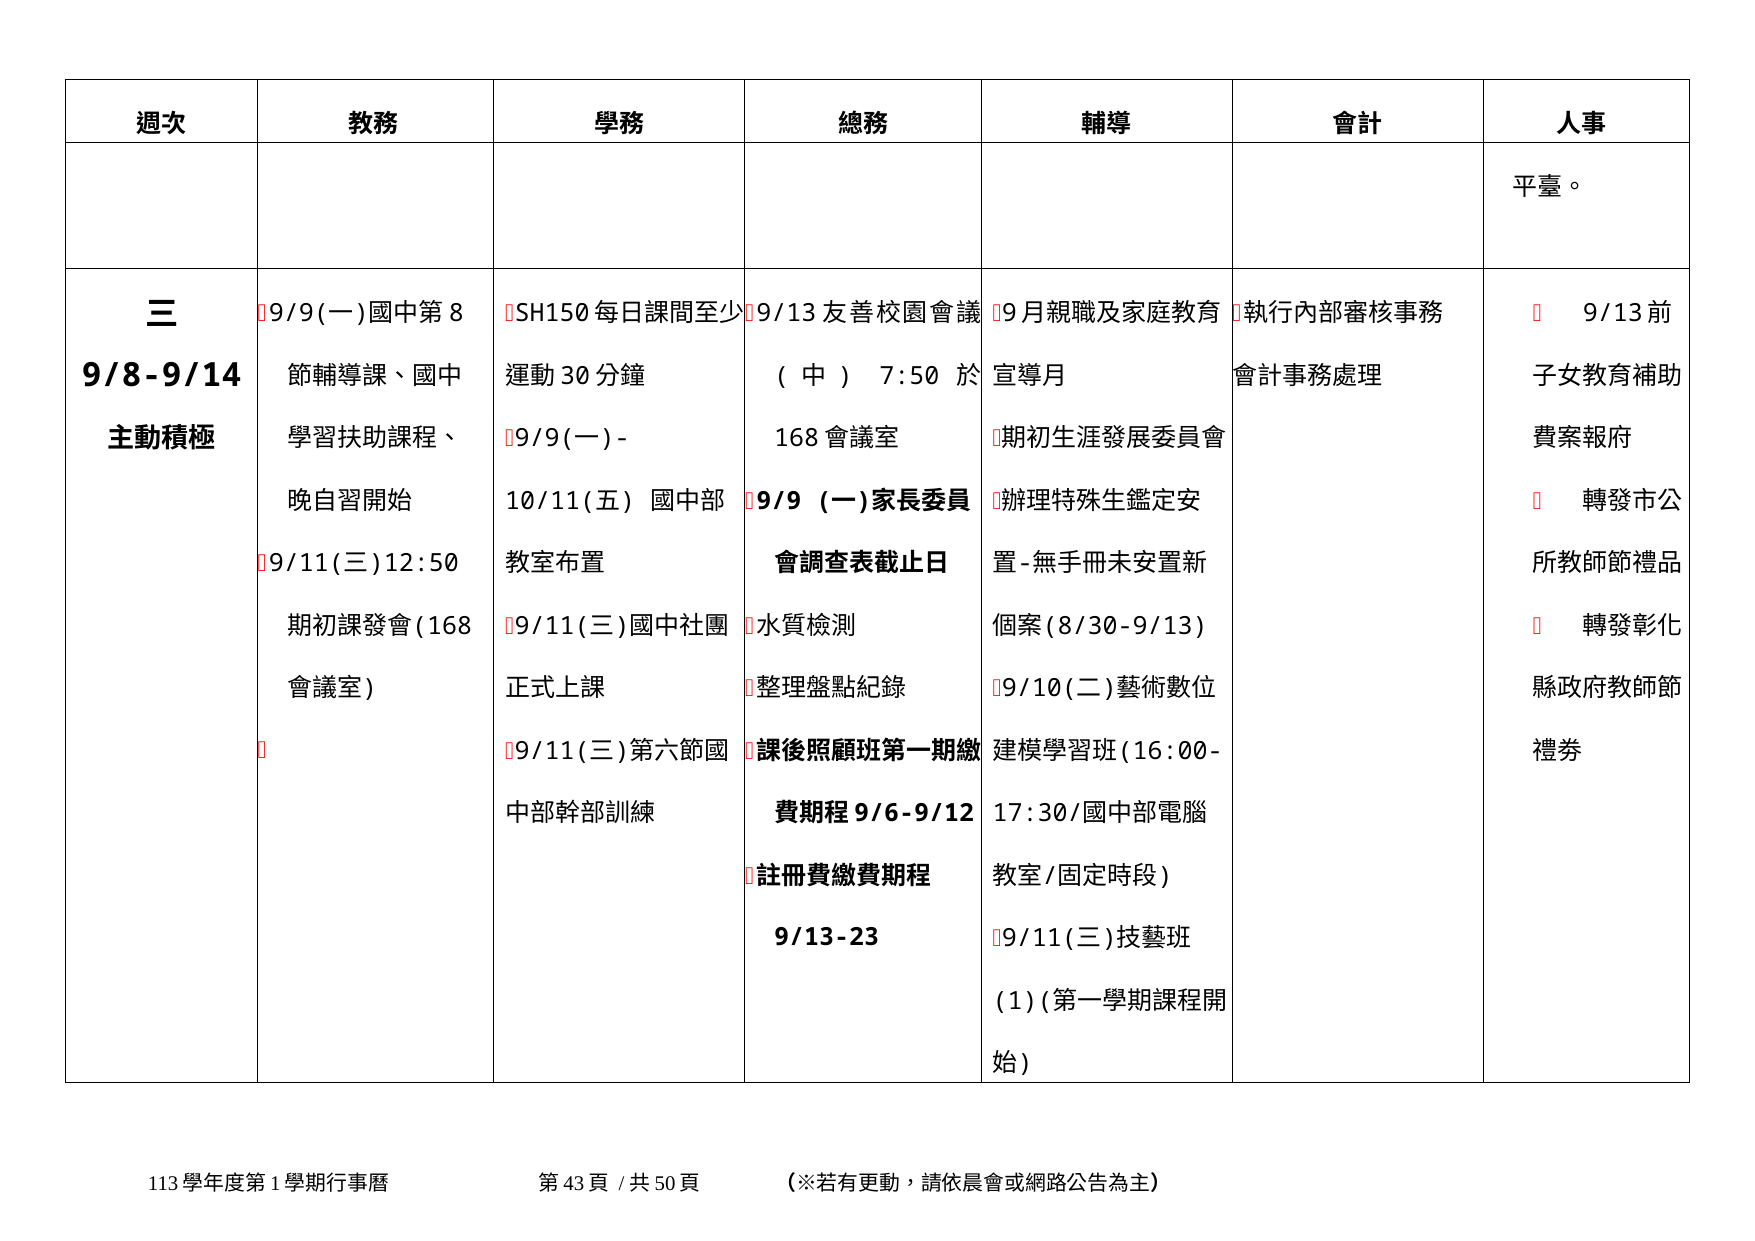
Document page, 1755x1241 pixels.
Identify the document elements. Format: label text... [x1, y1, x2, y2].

table_header 人事 [1484, 80, 1689, 142]
table_cell 執行內部審核事務 會計事務處理 [1233, 269, 1483, 1082]
table_header 週次 [66, 80, 257, 142]
table_cell 9/13友善校園會議 (中) 7:50於168會議室 9/9 (一)家長委員會調查表截止日 水質檢測 整理盤點紀錄 課後照顧班第一期繳費期程9/6-9/12 註冊費繳費期程9/13-23 [745, 269, 981, 1082]
table_cell 公務人員平時考核 9/4上午09:20至10:00彰化縣衛生局於玻璃門前廊道舉辦學校教職員體適能檢測列車啟動記者會 差假系統資料上傳至人事行政總處差勤資料彙整平臺。 辦理人事業務事宜 子女教育補助費受理申請至9/6截止 差假系統資料上傳至人事行政總處差勤資料彙整平臺。 [1484, 143, 1689, 268]
table_cell 9/6(五)上午7:50 113學年度第1學期期初校務會議 9/6(五) 113學年度期初午餐工作推行委員會議 9月至10月午餐經費申請 公保退撫勞健勞退繳費作業 課後照顧班第一期繳費期程9/6-9/12 巡檢運動遊憩器材、修剪花木 盤點土地改良物 [745, 143, 981, 268]
table_header 教務 [258, 80, 493, 142]
table_cell 9/13前子女教育補助費案報府 轉發市公所教師節禮品 轉發彰化縣政府教師節禮劵 [1484, 269, 1689, 1082]
table_header 總務 [745, 80, 981, 142]
table_cell 9月親職及家庭教育宣導月 期初生涯發展委員會 辦理特殊生鑑定安置-無手冊未安置新個案(8/30-9/13) 9/10(二)藝術數位建模學習班(16:00-17:30/國中部電腦教室/固定時段) 9/11(三)技藝班(1)(第一學期課程開始) 9/11(三)台灣體大性平講座(13:20~15:00/體育班/168會議室) 9/11(三)豐盛品格社開始(七八年級週三社團) 9/13(五)生命教育志工招募會(9:00-10:30/168會議室) 9/13(五)友善校園訪視資料上傳截止 [982, 269, 1232, 1082]
table_header 輔導 [982, 80, 1232, 142]
table_cell 9月親職及家庭教育宣導月 辦理特殊生鑑定安置-無手冊未安置新個(8/30-9/13) 9/2(一)高中低年級課照班開始上課 9/6(五)12:40九年級技藝班行前說明會(168會議室) 9/6(五)責任通報研習(全校教職員/晨會/168會議室) 9/6(五)芯福里情緒教育課程開始 個案諮商開始彩虹家庭生命教育課程開始(暫定) [982, 143, 1232, 268]
table_header 會計 [1233, 80, 1483, 142]
table_cell [1233, 143, 1483, 268]
table_cell 三 9/8-9/14 主動積極 [66, 269, 257, 1082]
table_cell SH150每日課間至少運動30分鐘 9/9(一)-10/11(五) 國中部教室布置 9/11(三)國中社團正式上課 9/11(三)第六節國中部幹部訓練 [494, 269, 744, 1082]
table_cell [258, 143, 493, 268]
table_header 學務 [494, 80, 744, 142]
table_cell SH150每日課間至少運動30分鐘 9/2(一)14:00-16:00辦理運動傷害防護講座 9/2(一)-9/6(五)全民國防週 9/3(二)友善校園全校開學典禮 9/4(三)第七節國中部社團介紹 9/6召開環境與健康促進委員會議 [494, 143, 744, 268]
table_cell 9/9(一)國中第8節輔導課、國中學習扶助課程、晚自習開始 9/11(三)12:50期初課發會(168會議室) [258, 269, 493, 1082]
table_cell [66, 143, 257, 268]
